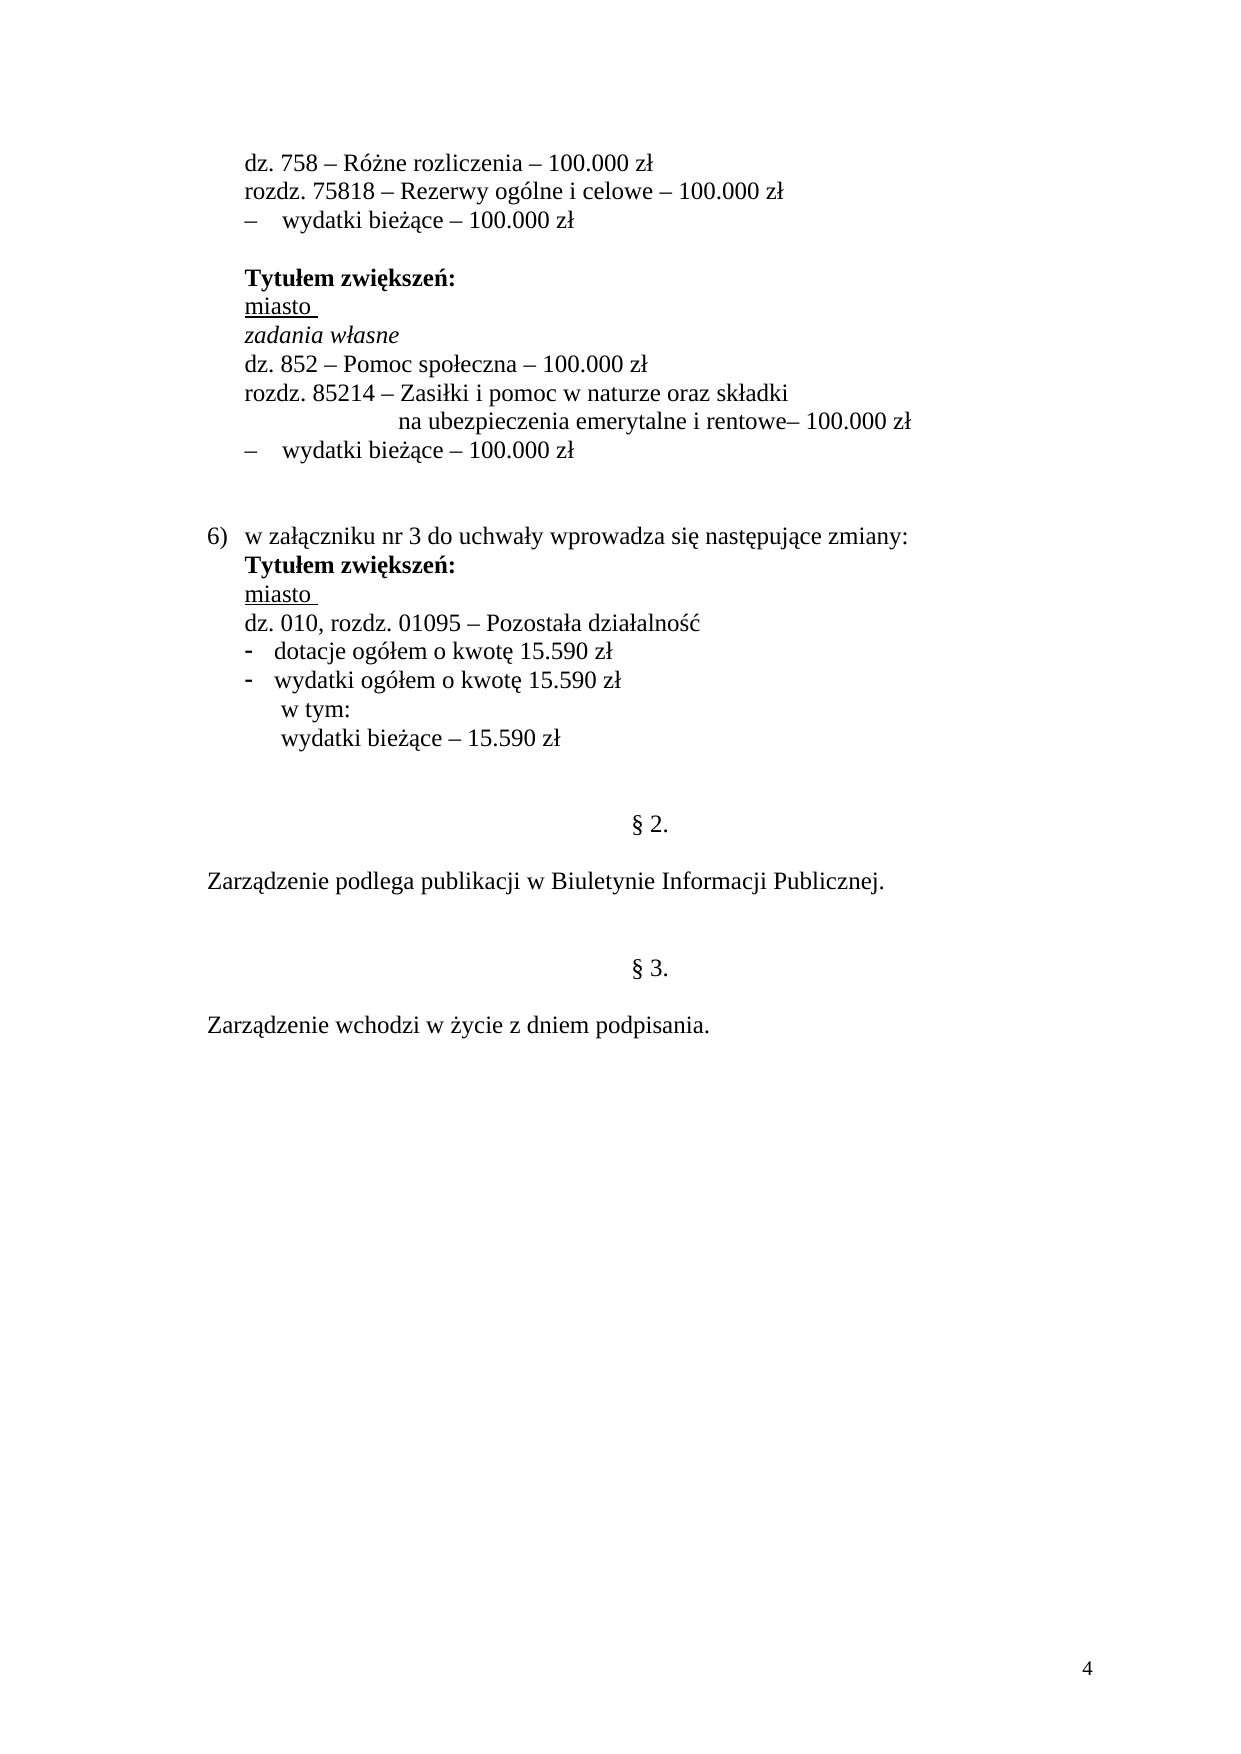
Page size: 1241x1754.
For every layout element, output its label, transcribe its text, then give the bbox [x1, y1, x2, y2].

text dz. 010, rozdz. 01095 – Pozostała działalność [244, 608, 1092, 636]
text na ubezpieczenia emerytalne i rentowe– 100.000 zł [244, 406, 1092, 435]
text dz. 758 – Różne rozliczenia – 100.000 zł [244, 148, 1092, 176]
text Tytułem zwiększeń: [207, 550, 1092, 579]
list wydatki bieżące – 100.000 zł [244, 435, 1092, 464]
text w tym: [281, 694, 1092, 723]
text zadania własne [244, 320, 1092, 349]
text dz. 852 – Pomoc społeczna – 100.000 zł [244, 349, 1092, 378]
text miasto [207, 579, 1092, 608]
text rozdz. 75818 – Rezerwy ogólne i celowe – 100.000 zł [244, 176, 1092, 205]
list wydatki bieżące – 100.000 zł [244, 205, 1092, 234]
text miasto [244, 291, 1092, 320]
subtitle § 3. [207, 953, 1092, 981]
list w załączniku nr 3 do uchwały wprowadza się następujące zmiany: [207, 521, 1092, 550]
text wydatki bieżące – 15.590 zł [243, 723, 1092, 751]
text Zarządzenie wchodzi w życie z dniem podpisania. [207, 1010, 1092, 1039]
text rozdz. 85214 – Zasiłki i pomoc w naturze oraz składki [244, 378, 1092, 406]
list wydatki ogółem o kwotę 15.590 zł [244, 665, 1092, 694]
subtitle § 2. [207, 809, 1092, 838]
list dotacje ogółem o kwotę 15.590 zł [244, 636, 1092, 665]
text Tytułem zwiększeń: [244, 263, 1092, 291]
text Zarządzenie podlega publikacji w Biuletynie Informacji Publicznej. [207, 866, 1092, 895]
